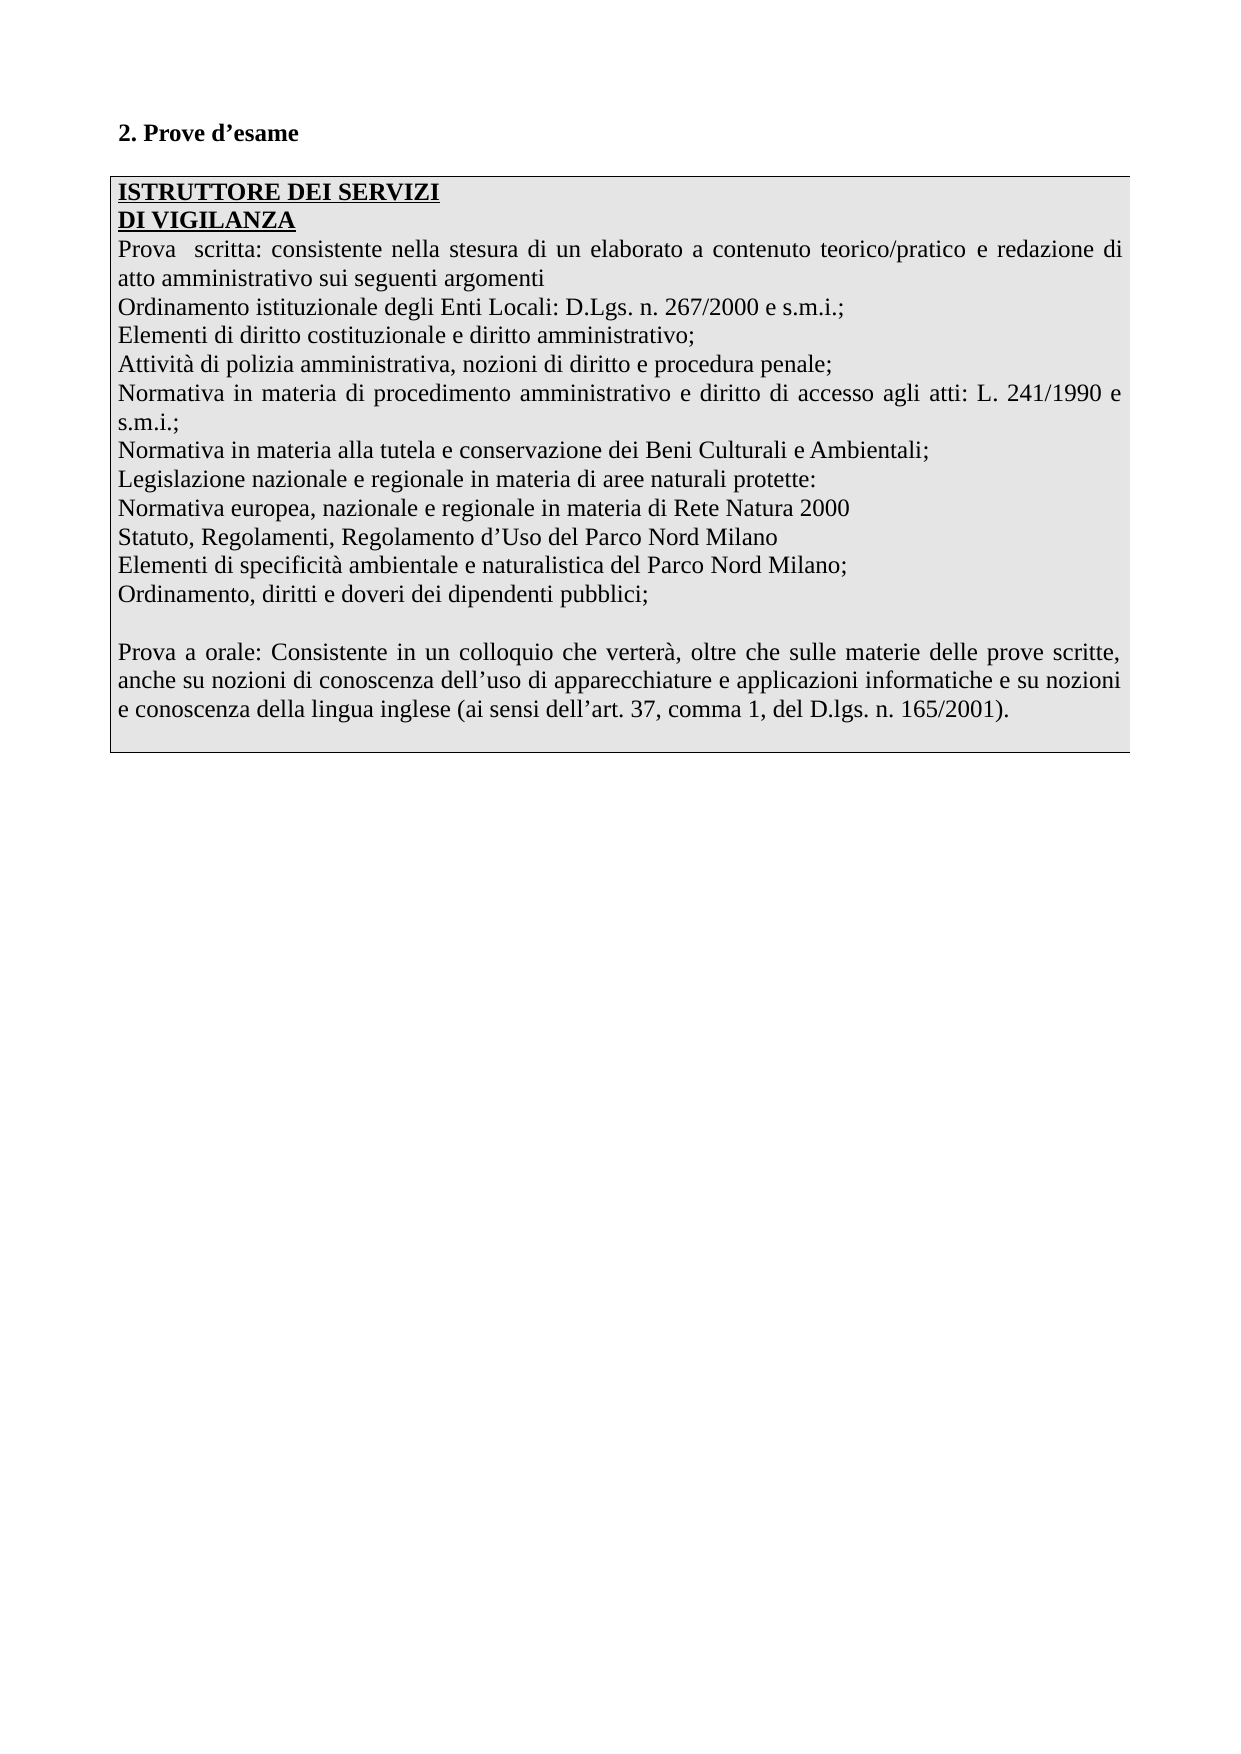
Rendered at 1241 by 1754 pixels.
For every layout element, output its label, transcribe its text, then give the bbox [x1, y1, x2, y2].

text 2. Prove d’esame [118, 118, 1122, 147]
table_header ISTRUTTORE DEI SERVIZI DI VIGILANZA Prova scritta: consistente nella stesura di un elaborato a contenuto teorico/pratico e redazione di atto amministrativo sui seguenti argomenti Ordinamento istituzionale degli Enti Locali: D.Lgs. n. 267/2000 e s.m.i.; Elementi di diritto costituzionale e diritto amministrativo; Attività di polizia amministrativa, nozioni di diritto e procedura penale; Normativa in materia di procedimento amministrativo e diritto di accesso agli atti: L. 241/1990 e s.m.i.; Normativa in materia alla tutela e conservazione dei Beni Culturali e Ambientali; Legislazione nazionale e regionale in materia di aree naturali protette: Normativa europea, nazionale e regionale in materia di Rete Natura 2000 Statuto, Regolamenti, Regolamento d’Uso del Parco Nord Milano Elementi di specificità ambientale e naturalistica del Parco Nord Milano; Ordinamento, diritti e doveri dei dipendenti pubblici; Prova a orale: Consistente in un colloquio che verterà, oltre che sulle materie delle prove scritte, anche su nozioni di conoscenza dell’uso di apparecchiature e applicazioni informatiche e su nozioni e conoscenza della lingua inglese (ai sensi dell’art. 37, comma 1, del D.lgs. n. 165/2001). [111, 177, 1130, 752]
